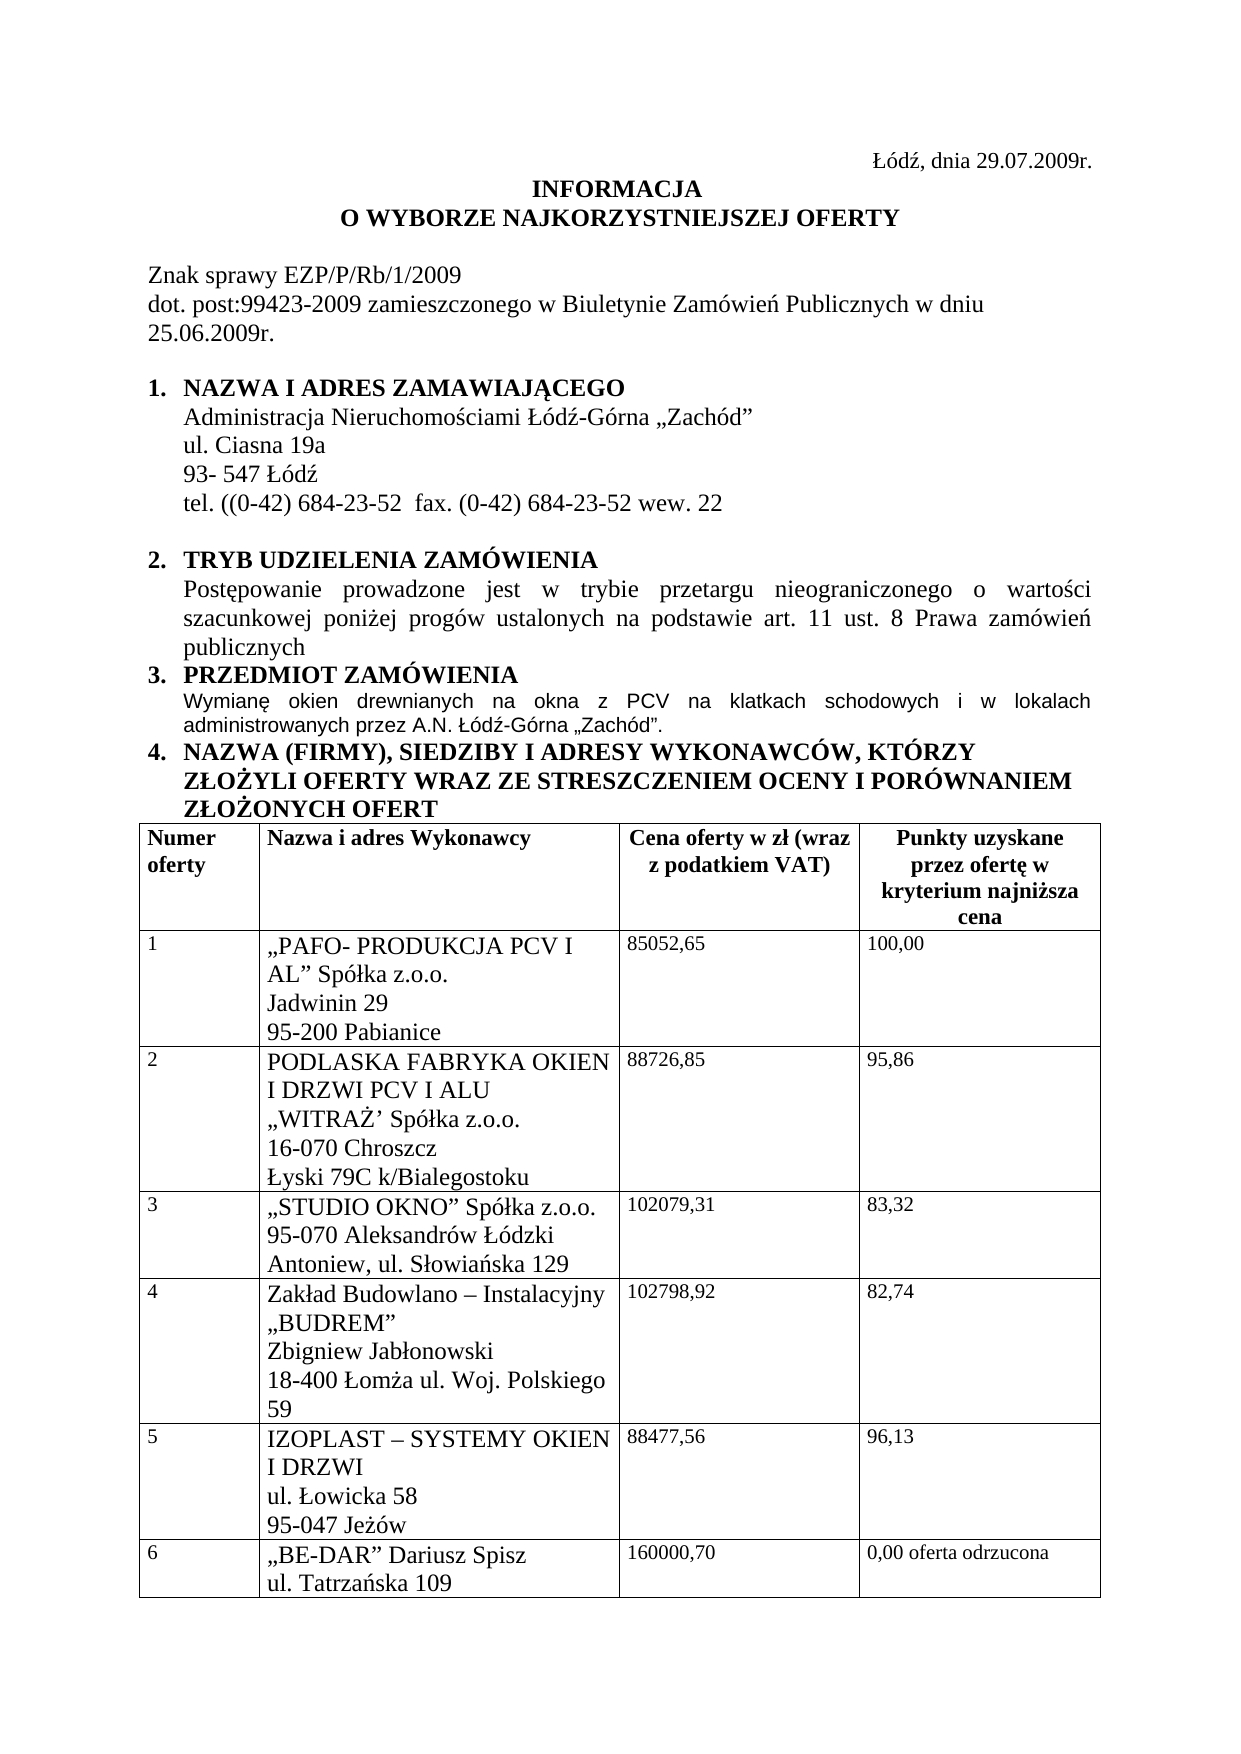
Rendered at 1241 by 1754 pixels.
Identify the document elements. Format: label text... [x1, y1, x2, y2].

table_cell 85052,65 [620, 931, 859, 1046]
text ul. Ciasna 19a [148, 430, 1092, 459]
text tel. ((0-42) 684-23-52 fax. (0-42) 684-23-52 wew. 22 [148, 488, 1092, 517]
text Postępowanie prowadzone jest w trybie przetargu nieograniczonego o wartości szacunkowej poniżej progów ustalonych na podstawie art. 11 ust. 8 Prawa zamówień publicznych [183, 574, 1092, 660]
text Łódź, dnia 29.07.2009r. [148, 148, 1092, 174]
subtitle INFORMACJA [148, 174, 1092, 203]
table_cell Zakład Budowlano – Instalacyjny „BUDREM” Zbigniew Jabłonowski 18-400 Łomża ul. Woj. Polskiego 59 [260, 1279, 619, 1423]
table_cell 6 [140, 1540, 259, 1597]
list TRYB UDZIELENIA ZAMÓWIENIA [148, 545, 1092, 574]
table_cell 160000,70 [620, 1540, 859, 1597]
table_header Cena oferty w zł (wraz z podatkiem VAT) [620, 824, 859, 930]
list NAZWA I ADRES ZAMAWIAJĄCEGO [148, 373, 1092, 402]
table_cell 96,13 [860, 1424, 1100, 1539]
table_header Punkty uzyskane przez ofertę w kryterium najniższa cena [860, 824, 1100, 930]
table_header Nazwa i adres Wykonawcy [260, 824, 619, 930]
text Wymianę okien drewnianych na okna z PCV na klatkach schodowych i w lokalach administrowanych przez A.N. Łódź-Górna „Zachód”. [183, 689, 1092, 737]
table_cell 102079,31 [620, 1192, 859, 1278]
table_header Numer oferty [140, 824, 259, 930]
table_cell 88726,85 [620, 1047, 859, 1191]
text Znak sprawy EZP/P/Rb/1/2009 [148, 260, 1092, 289]
table_cell 0,00 oferta odrzucona [860, 1540, 1100, 1597]
text dot. post:99423-2009 zamieszczonego w Biuletynie Zamówień Publicznych w dniu 25.06.2009r. [148, 289, 1092, 346]
table_cell IZOPLAST – SYSTEMY OKIEN I DRZWI ul. Łowicka 58 95-047 Jeżów [260, 1424, 619, 1539]
list PRZEDMIOT ZAMÓWIENIA [148, 660, 1092, 689]
table_cell 95,86 [860, 1047, 1100, 1191]
table_cell 3 [140, 1192, 259, 1278]
table_cell 83,32 [860, 1192, 1100, 1278]
table_cell „STUDIO OKNO” Spółka z.o.o. 95-070 Aleksandrów Łódzki Antoniew, ul. Słowiańska 129 [260, 1192, 619, 1278]
text 93- 547 Łódź [148, 459, 1092, 488]
table_cell 1 [140, 931, 259, 1046]
list NAZWA (FIRMY), SIEDZIBY I ADRESY WYKONAWCÓW, KTÓRZY ZŁOŻYLI OFERTY WRAZ ZE STRESZCZENIEM OCENY I PORÓWNANIEM ZŁOŻONYCH OFERT [148, 737, 1092, 823]
table_cell 5 [140, 1424, 259, 1539]
table_cell 102798,92 [620, 1279, 859, 1423]
table_cell 88477,56 [620, 1424, 859, 1539]
table_cell „BE-DAR” Dariusz Spisz ul. Tatrzańska 109 [260, 1540, 619, 1597]
table_cell 100,00 [860, 931, 1100, 1046]
table_cell 4 [140, 1279, 259, 1423]
subtitle Administracja Nieruchomościami Łódź-Górna „Zachód” [148, 402, 1092, 430]
table_cell 2 [140, 1047, 259, 1191]
table_cell 82,74 [860, 1279, 1100, 1423]
table_cell PODLASKA FABRYKA OKIEN I DRZWI PCV I ALU „WITRAŻ’ Spółka z.o.o. 16-070 Chroszcz Łyski 79C k/Bialegostoku [260, 1047, 619, 1191]
table_cell „PAFO- PRODUKCJA PCV I AL” Spółka z.o.o. Jadwinin 29 95-200 Pabianice [260, 931, 619, 1046]
subtitle O WYBORZE NAJKORZYSTNIEJSZEJ OFERTY [148, 203, 1092, 231]
